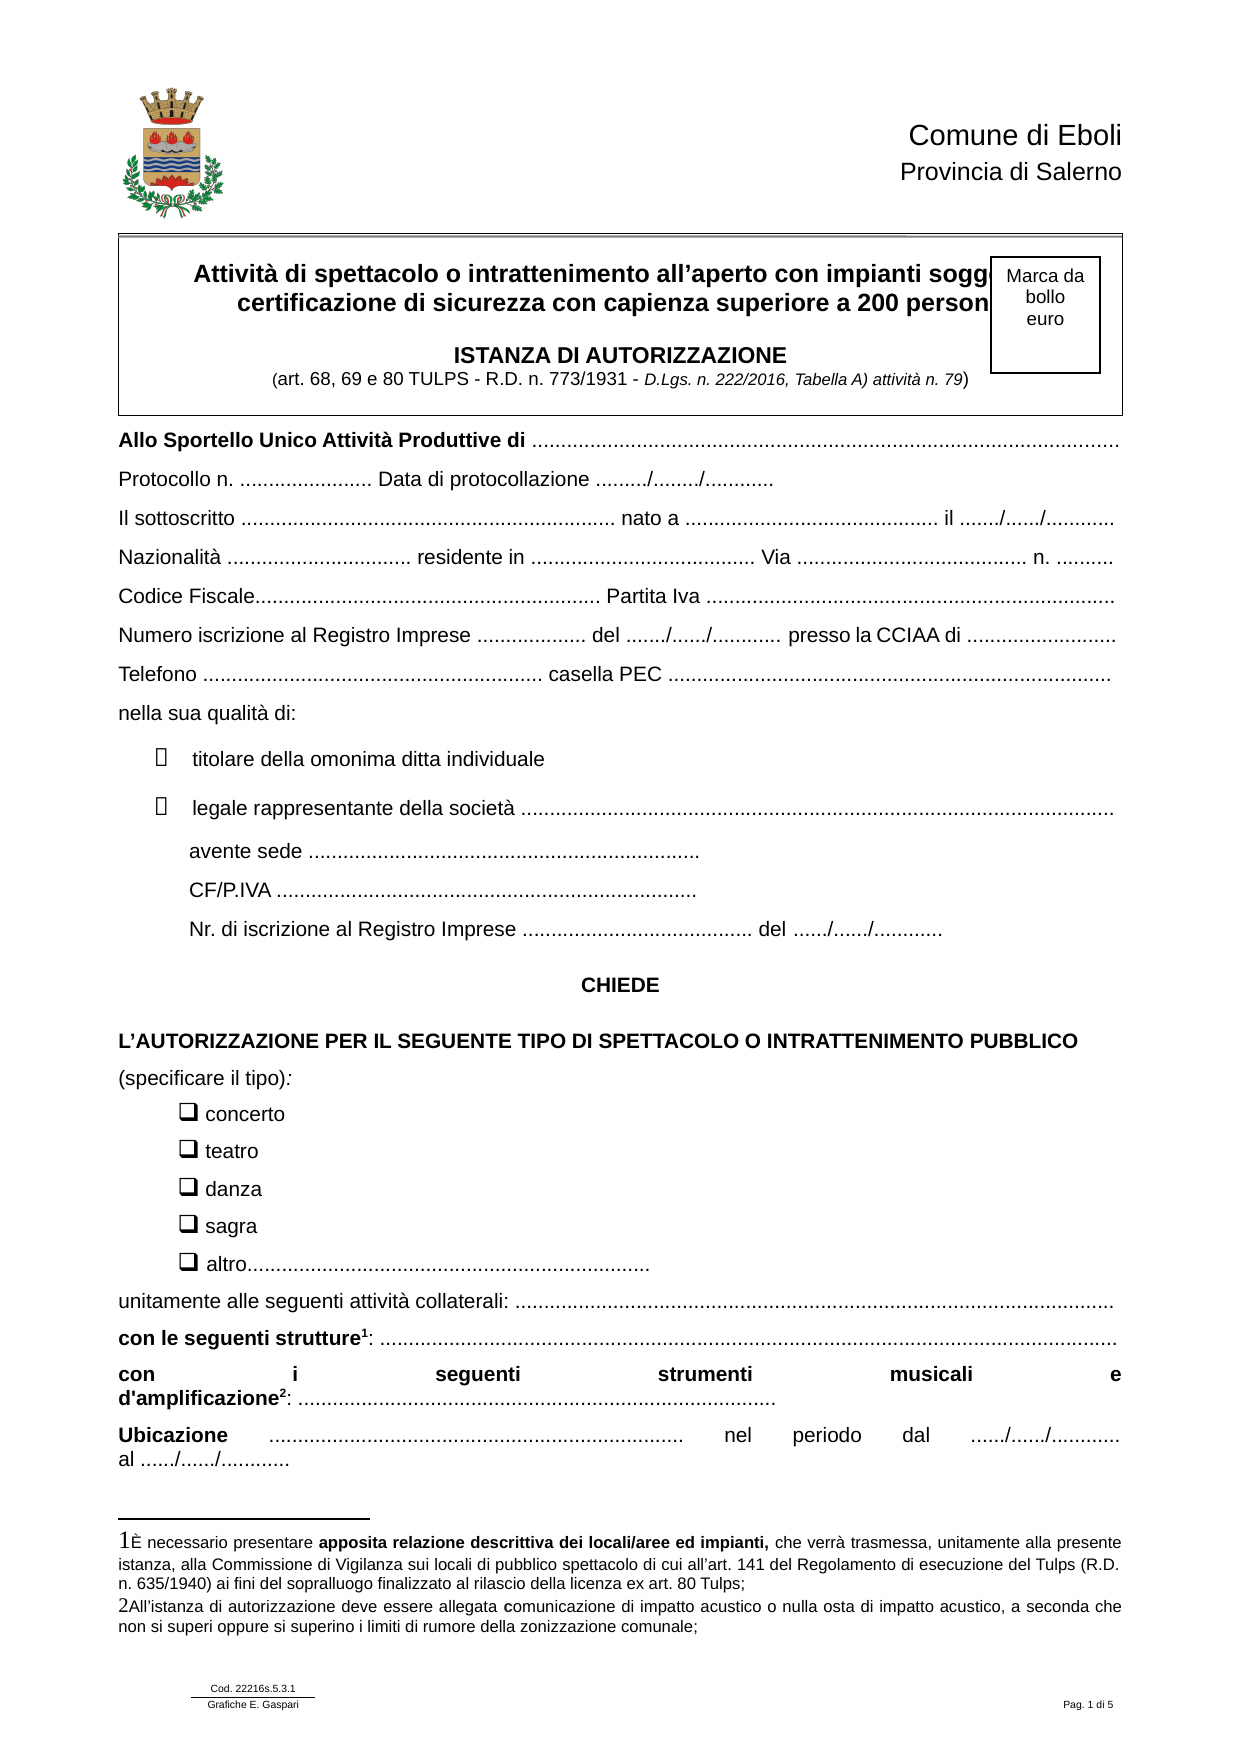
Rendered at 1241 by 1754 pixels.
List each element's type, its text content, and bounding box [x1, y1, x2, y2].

text  teatro [177, 1139, 1122, 1164]
text  sagra [177, 1214, 1122, 1239]
text  legale rappresentante della società ....................................................................................................... [153, 789, 1122, 823]
text Protocollo n. ....................... Data di protocollazione ........./......../............ [118, 467, 1122, 491]
text Comune di Eboli [224, 118, 1122, 152]
text Provincia di Salerno [224, 157, 1122, 185]
text con le seguenti strutture: ................................................................................................................................ [118, 1326, 1122, 1350]
text CF/P.IVA ......................................................................... [189, 878, 1122, 902]
text Numero iscrizione al Registro Imprese ................... del ......./....../............ presso la CCIAA di .......................... [118, 623, 1122, 647]
text con i seguenti strumenti musicali e d'amplificazione: ................................................................................... [118, 1362, 1122, 1410]
text È necessario presentare apposita relazione descrittiva dei locali/aree ed impianti, che verrà trasmessa, unitamente alla presente istanza, alla Commissione di Vigilanza sui locali di pubblico spettacolo di cui all’art. 141 del Regolamento di esecuzione del Tulps (R.D. n. 635/1940) ai fini del sopralluogo finalizzato al rilascio della licenza ex art. 80 Tulps; [118, 1526, 1122, 1593]
text (specificare il tipo): [118, 1065, 1122, 1089]
text Nazionalità ................................ residente in ....................................... Via ........................................ n. .......... [118, 545, 1122, 569]
text  danza [177, 1177, 1122, 1202]
table_header Attività di spettacolo o intrattenimento all’aperto con impianti soggetti a certificazione di sicurezza con capienza superiore a 200 persone ISTANZA DI AUTORIZZAZIONE (art. 68, 69 e 80 TULPS - R.D. n. 773/1931 - D.Lgs. n. 222/2016, Tabella A) attività n. 79) [119, 238, 1122, 415]
text  concerto [177, 1102, 1122, 1127]
text Nr. di iscrizione al Registro Imprese ........................................ del ....../....../............ [189, 917, 1122, 941]
text unitamente alle seguenti attività collaterali: ........................................................................................................ [118, 1289, 1122, 1313]
text Il sottoscritto ................................................................. nato a ............................................ il ......./....../............ [118, 506, 1122, 530]
text nella sua qualità di: [118, 700, 1122, 724]
text Allo Sportello Unico Attività Produttive di [118, 428, 1122, 452]
text All’istanza di autorizzazione deve essere allegata comunicazione di impatto acustico o nulla osta di impatto acustico, a seconda che non si superi oppure si superino i limiti di rumore della zonizzazione comunale; [118, 1593, 1122, 1636]
text CHIEDE [118, 973, 1122, 997]
text Telefono ........................................................... casella PEC ............................................................................. [118, 661, 1122, 685]
text avente sede .................................................................... [189, 839, 1122, 863]
text  altro...................................................................... [177, 1252, 1122, 1277]
text Codice Fiscale............................................................ Partita Iva ....................................................................... [118, 584, 1122, 608]
text Ubicazione ........................................................................ nel periodo dal ....../....../............ al ....../....../............ [118, 1423, 1122, 1471]
text  titolare della omonima ditta individuale [153, 739, 1122, 773]
text L’AUTORIZZAZIONE PER IL SEGUENTE TIPO DI SPETTACOLO O INTRATTENIMENTO PUBBLICO [118, 1029, 1122, 1053]
picture [122, 87, 224, 219]
